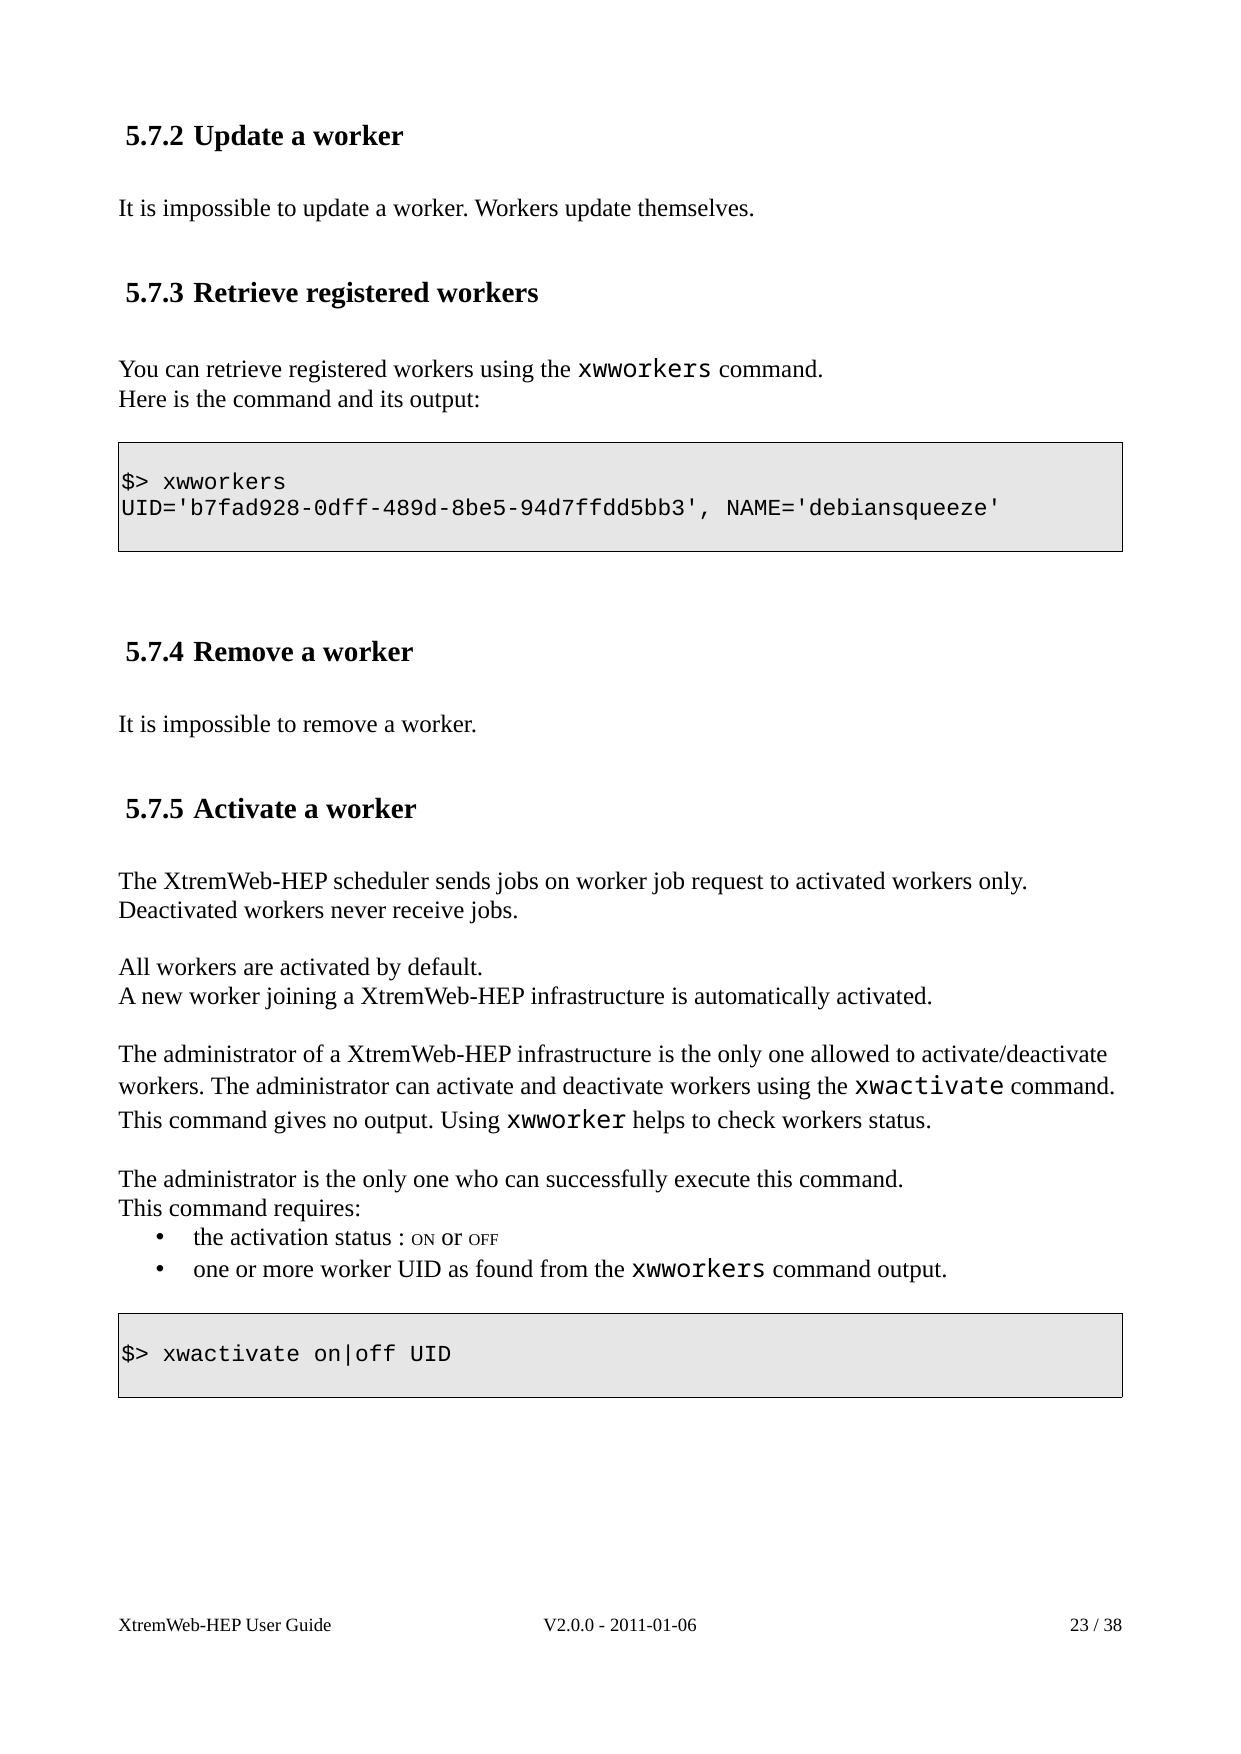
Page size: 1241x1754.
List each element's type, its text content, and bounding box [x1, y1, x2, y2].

subtitle Activate a worker [118, 791, 1122, 825]
text It is impossible to update a worker. Workers update themselves. [118, 193, 1122, 222]
text The XtremWeb-HEP scheduler sends jobs on worker job request to activated workers only. Deactivated workers never receive jobs. [118, 866, 1122, 924]
subtitle Update a worker [118, 118, 1122, 152]
text UID='b7fad928-0dff-489d-8be5-94d7ffdd5bb3', NAME='debiansqueeze' [119, 494, 1122, 519]
text All workers are activated by default. [118, 952, 1122, 981]
subtitle Remove a worker [118, 634, 1122, 668]
text It is impossible to remove a worker. [118, 709, 1122, 738]
list one or more worker UID as found from the xwworkers command output. [156, 1251, 1122, 1284]
list the activation status : on or off [156, 1222, 1122, 1251]
text This command requires: [118, 1193, 1122, 1222]
text $> xwactivate on|off UID [119, 1339, 1122, 1365]
text You can retrieve registered workers using the xwworkers command. [118, 350, 1122, 384]
text A new worker joining a XtremWeb-HEP infrastructure is automatically activated. [118, 981, 1122, 1010]
text $> xwworkers [119, 468, 1122, 494]
text The administrator is the only one who can successfully execute this command. [118, 1164, 1122, 1193]
subtitle Retrieve registered workers [118, 275, 1122, 309]
text Here is the command and its output: [118, 384, 1122, 413]
text This command gives no output. Using xwworker helps to check workers status. [118, 1101, 1122, 1136]
text The administrator of a XtremWeb-HEP infrastructure is the only one allowed to activate/deactivate workers. The administrator can activate and deactivate workers using the xwactivate command. [118, 1039, 1122, 1101]
